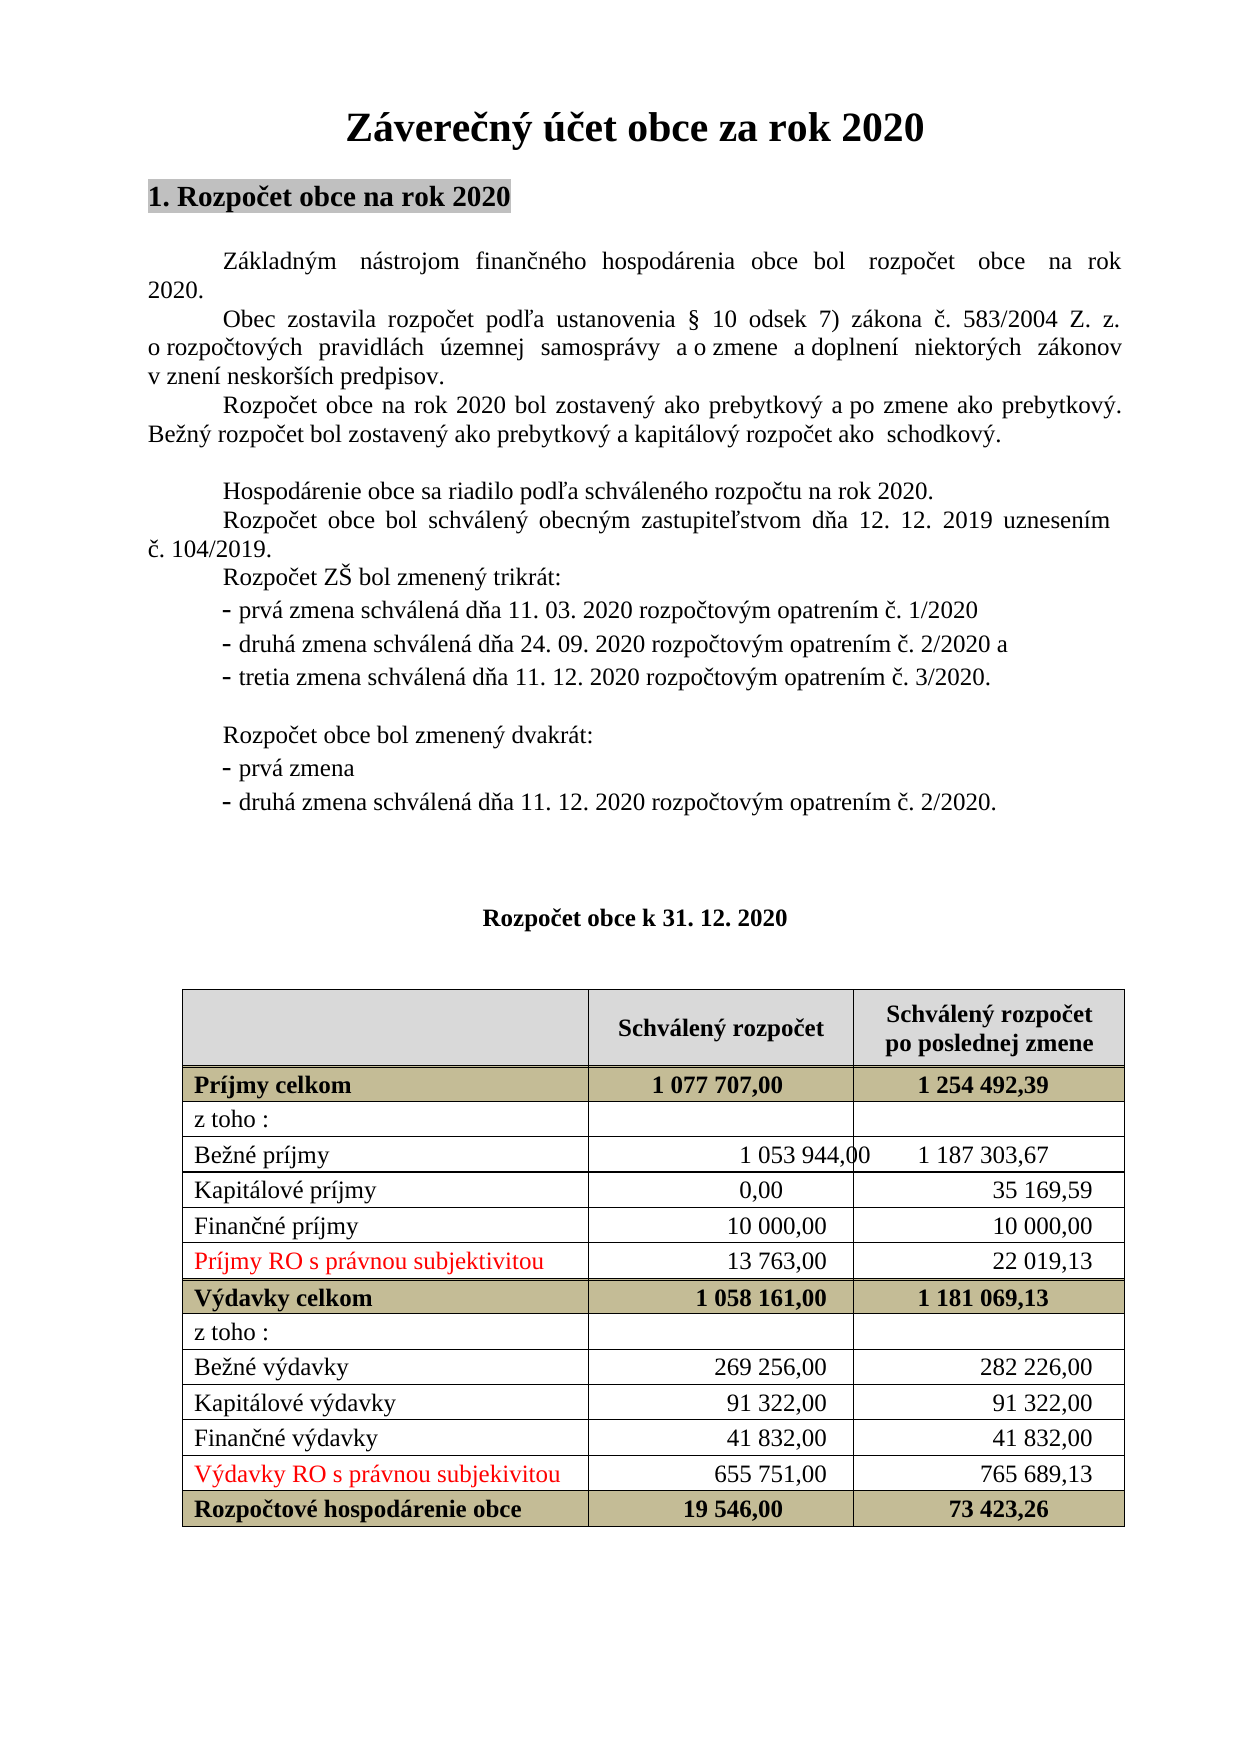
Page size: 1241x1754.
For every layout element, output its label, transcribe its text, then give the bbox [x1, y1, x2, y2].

text 1. Rozpočet obce na rok 2020 [148, 179, 1122, 213]
list druhá zmena schválená dňa 24. 09. 2020 rozpočtovým opatrením č. 2/2020 a [222, 625, 1122, 658]
table_header Schválený rozpočet [589, 990, 853, 1065]
list tretia zmena schválená dňa 11. 12. 2020 rozpočtovým opatrením č. 3/2020. [222, 658, 1122, 692]
table_cell 10 000,00 [854, 1208, 1124, 1242]
table_cell Kapitálové príjmy [183, 1173, 588, 1207]
table_cell 91 322,00 [854, 1385, 1124, 1419]
table_cell 1 187 303,67 [854, 1137, 1124, 1171]
table_cell [854, 1314, 1124, 1348]
table_cell Kapitálové výdavky [183, 1385, 588, 1419]
table_cell Príjmy RO s právnou subjektivitou [183, 1243, 588, 1278]
table_cell [589, 1314, 853, 1348]
table_cell z toho : [183, 1102, 588, 1136]
table_header Schválený rozpočet po poslednej zmene [854, 990, 1124, 1065]
list prvá zmena schválená dňa 11. 03. 2020 rozpočtovým opatrením č. 1/2020 [222, 591, 1122, 625]
table_cell 1 058 161,00 [589, 1281, 853, 1313]
table_cell 765 689,13 [854, 1456, 1124, 1490]
table_cell 1 077 707,00 [589, 1068, 853, 1101]
text Obec zostavila rozpočet podľa ustanovenia § 10 odsek 7) zákona č. 583/2004 Z. z. o rozpočtových pravidlách územnej samosprávy a o zmene a doplnení niektorých zákonov v znení neskorších predpisov. [148, 304, 1122, 390]
table_cell 35 169,59 [854, 1173, 1124, 1207]
table_cell [854, 1102, 1124, 1136]
table_cell 10 000,00 [589, 1208, 853, 1242]
table_cell 269 256,00 [589, 1350, 853, 1384]
table_cell [589, 1102, 853, 1136]
table_cell 22 019,13 [854, 1243, 1124, 1278]
text Rozpočet ZŠ bol zmenený trikrát: [148, 562, 1122, 591]
table_cell Rozpočtové hospodárenie obce [183, 1491, 588, 1526]
text Základným nástrojom finančného hospodárenia obce bol rozpočet obce na rok 2020. [148, 246, 1122, 304]
table_cell 1 181 069,13 [854, 1281, 1124, 1313]
table_cell z toho : [183, 1314, 588, 1348]
text Hospodárenie obce sa riadilo podľa schváleného rozpočtu na rok 2020. [148, 476, 1122, 505]
table_cell Finančné príjmy [183, 1208, 588, 1242]
text Rozpočet obce bol schválený obecným zastupiteľstvom dňa 12. 12. 2019 uznesením č. 104/2019. [148, 505, 1122, 562]
text Rozpočet obce na rok 2020 bol zostavený ako prebytkový a po zmene ako prebytkový. Bežný rozpočet bol zostavený ako prebytkový a kapitálový rozpočet ako schodkový. [148, 390, 1122, 447]
table_cell 19 546,00 [589, 1491, 853, 1526]
table_cell Výdavky celkom [183, 1281, 588, 1313]
table_cell 41 832,00 [589, 1420, 853, 1455]
table_cell Finančné výdavky [183, 1420, 588, 1455]
table_cell 73 423,26 [854, 1491, 1124, 1526]
table_cell 282 226,00 [854, 1350, 1124, 1384]
table_cell Príjmy celkom [183, 1068, 588, 1101]
table_cell Bežné výdavky [183, 1350, 588, 1384]
table_cell Bežné príjmy [183, 1137, 588, 1171]
table_header [183, 990, 588, 1065]
list prvá zmena [222, 749, 1122, 783]
table_cell 1 254 492,39 [854, 1068, 1124, 1101]
table_cell 0,00 [589, 1173, 853, 1207]
table_cell 91 322,00 [589, 1385, 853, 1419]
table_cell 1 053 944,00 [589, 1137, 853, 1171]
text Záverečný účet obce za rok 2020 [148, 102, 1122, 150]
table_cell Výdavky RO s právnou subjekivitou [183, 1456, 588, 1490]
list druhá zmena schválená dňa 11. 12. 2020 rozpočtovým opatrením č. 2/2020. [222, 783, 1122, 816]
table_cell 41 832,00 [854, 1420, 1124, 1455]
table_cell 13 763,00 [589, 1243, 853, 1278]
text Rozpočet obce k 31. 12. 2020 [148, 903, 1122, 931]
text Rozpočet obce bol zmenený dvakrát: [148, 721, 1122, 749]
table_cell 655 751,00 [589, 1456, 853, 1490]
